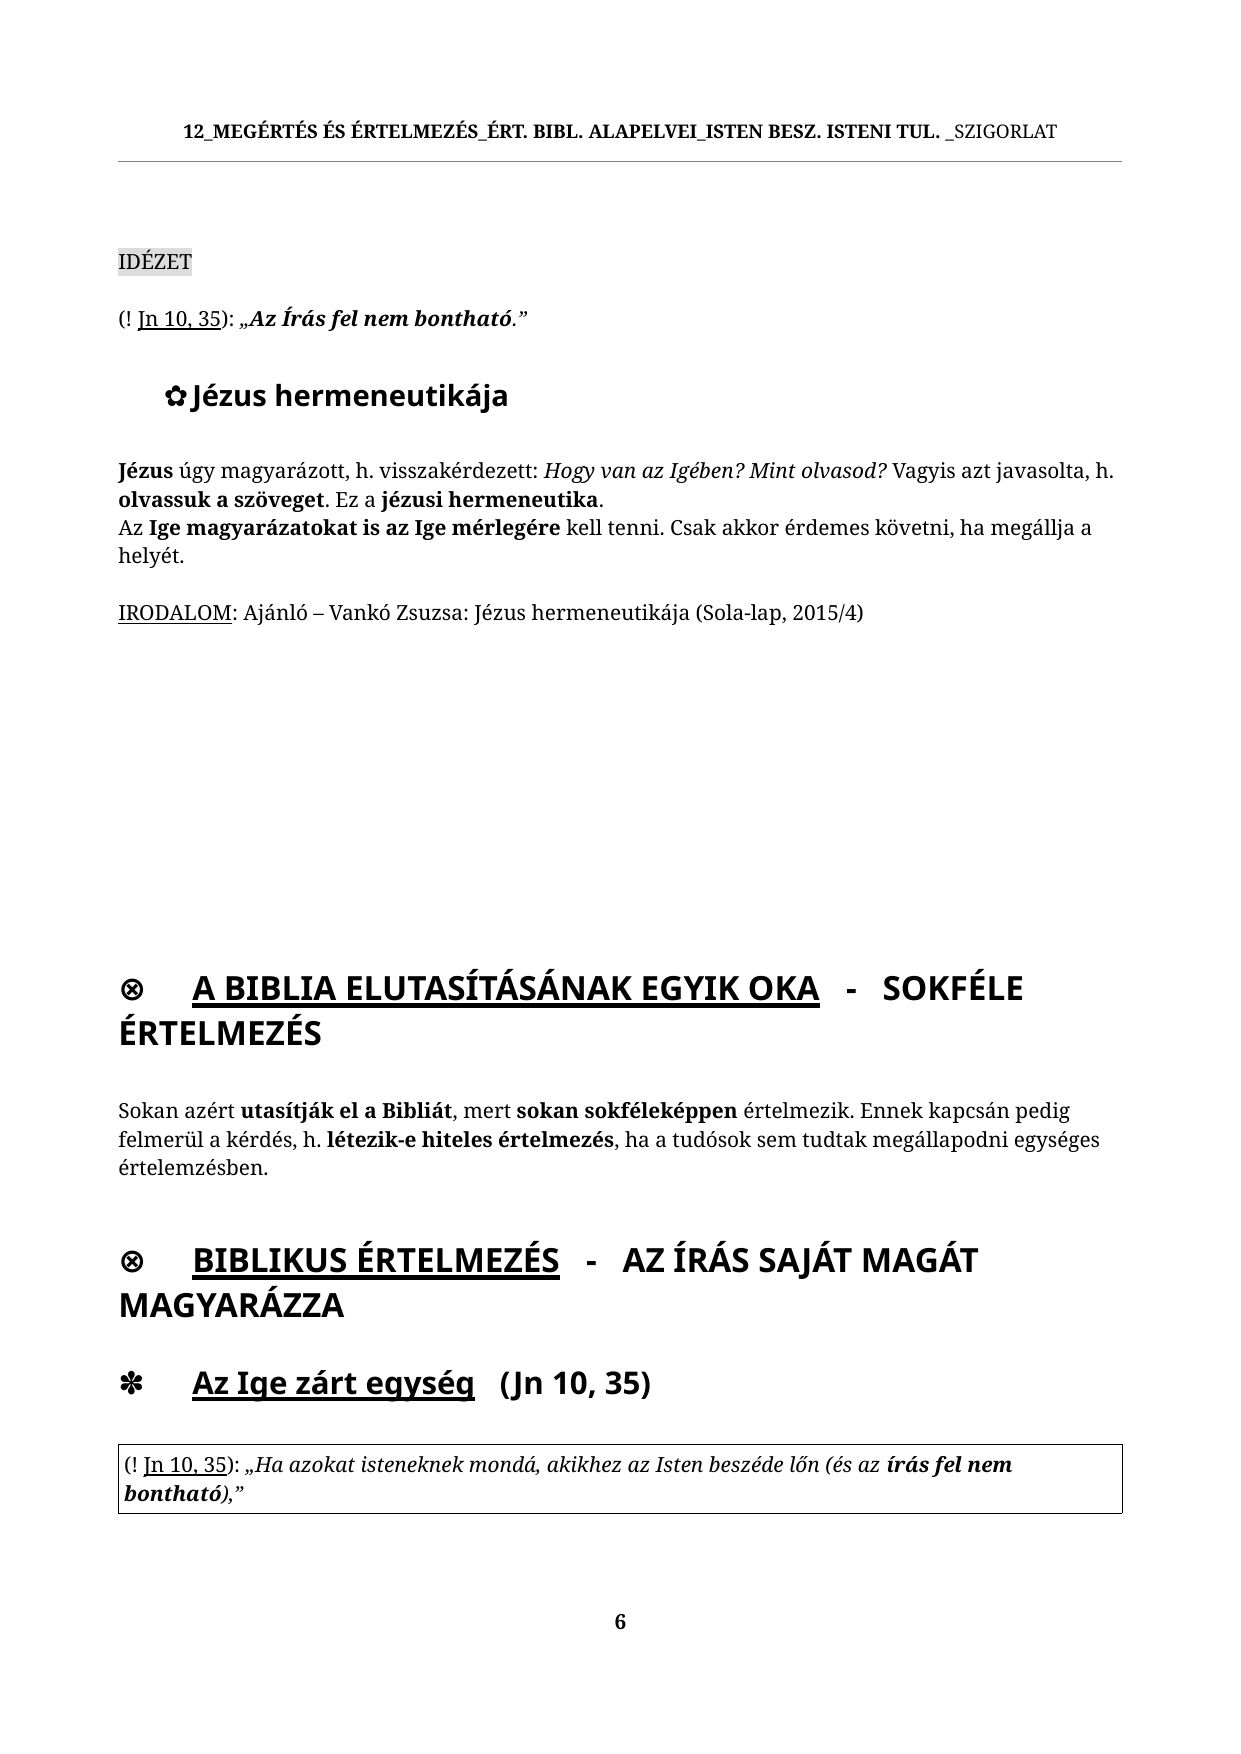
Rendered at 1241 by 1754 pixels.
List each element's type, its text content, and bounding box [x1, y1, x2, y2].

text (! Jn 10, 35): „Az Írás fel nem bontható.” [118, 304, 1122, 333]
text IDÉZET [118, 247, 1122, 276]
table_header (! Jn 10, 35): „Ha azokat isteneknek mondá, akikhez az Isten beszéde lőn (és az írás fel nem bontható),” [119, 1445, 1122, 1513]
text IRODALOM: Ajánló – Vankó Zsuzsa: Jézus hermeneutikája (Sola-lap, 2015/4) [118, 598, 1122, 627]
text Sokan azért utasítják el a Bibliát, mert sokan sokféleképpen értelmezik. Ennek kapcsán pedig felmerül a kérdés, h. létezik-e hiteles értelmezés, ha a tudósok sem tudtak megállapodni egységes értelemzésben. [118, 1097, 1122, 1182]
text Jézus úgy magyarázott, h. visszakérdezett: Hogy van az Igében? Mint olvasod? Vagyis azt javasolta, h. olvassuk a szöveget. Ez a jézusi hermeneutika. [118, 456, 1122, 513]
subtitle A Biblia elutasításának egyik oka - sokféle értelmezés [118, 965, 1122, 1056]
subtitle Biblikus értelmezés - az írás saját magát magyarázza [118, 1237, 1122, 1327]
text Az Ige magyarázatokat is az Ige mérlegére kell tenni. Csak akkor érdemes követni, ha megállja a helyét. [118, 513, 1122, 570]
subtitle Az Ige zárt egység (Jn 10, 35) [118, 1361, 1122, 1403]
subtitle Jézus hermeneutikája [118, 376, 1122, 415]
